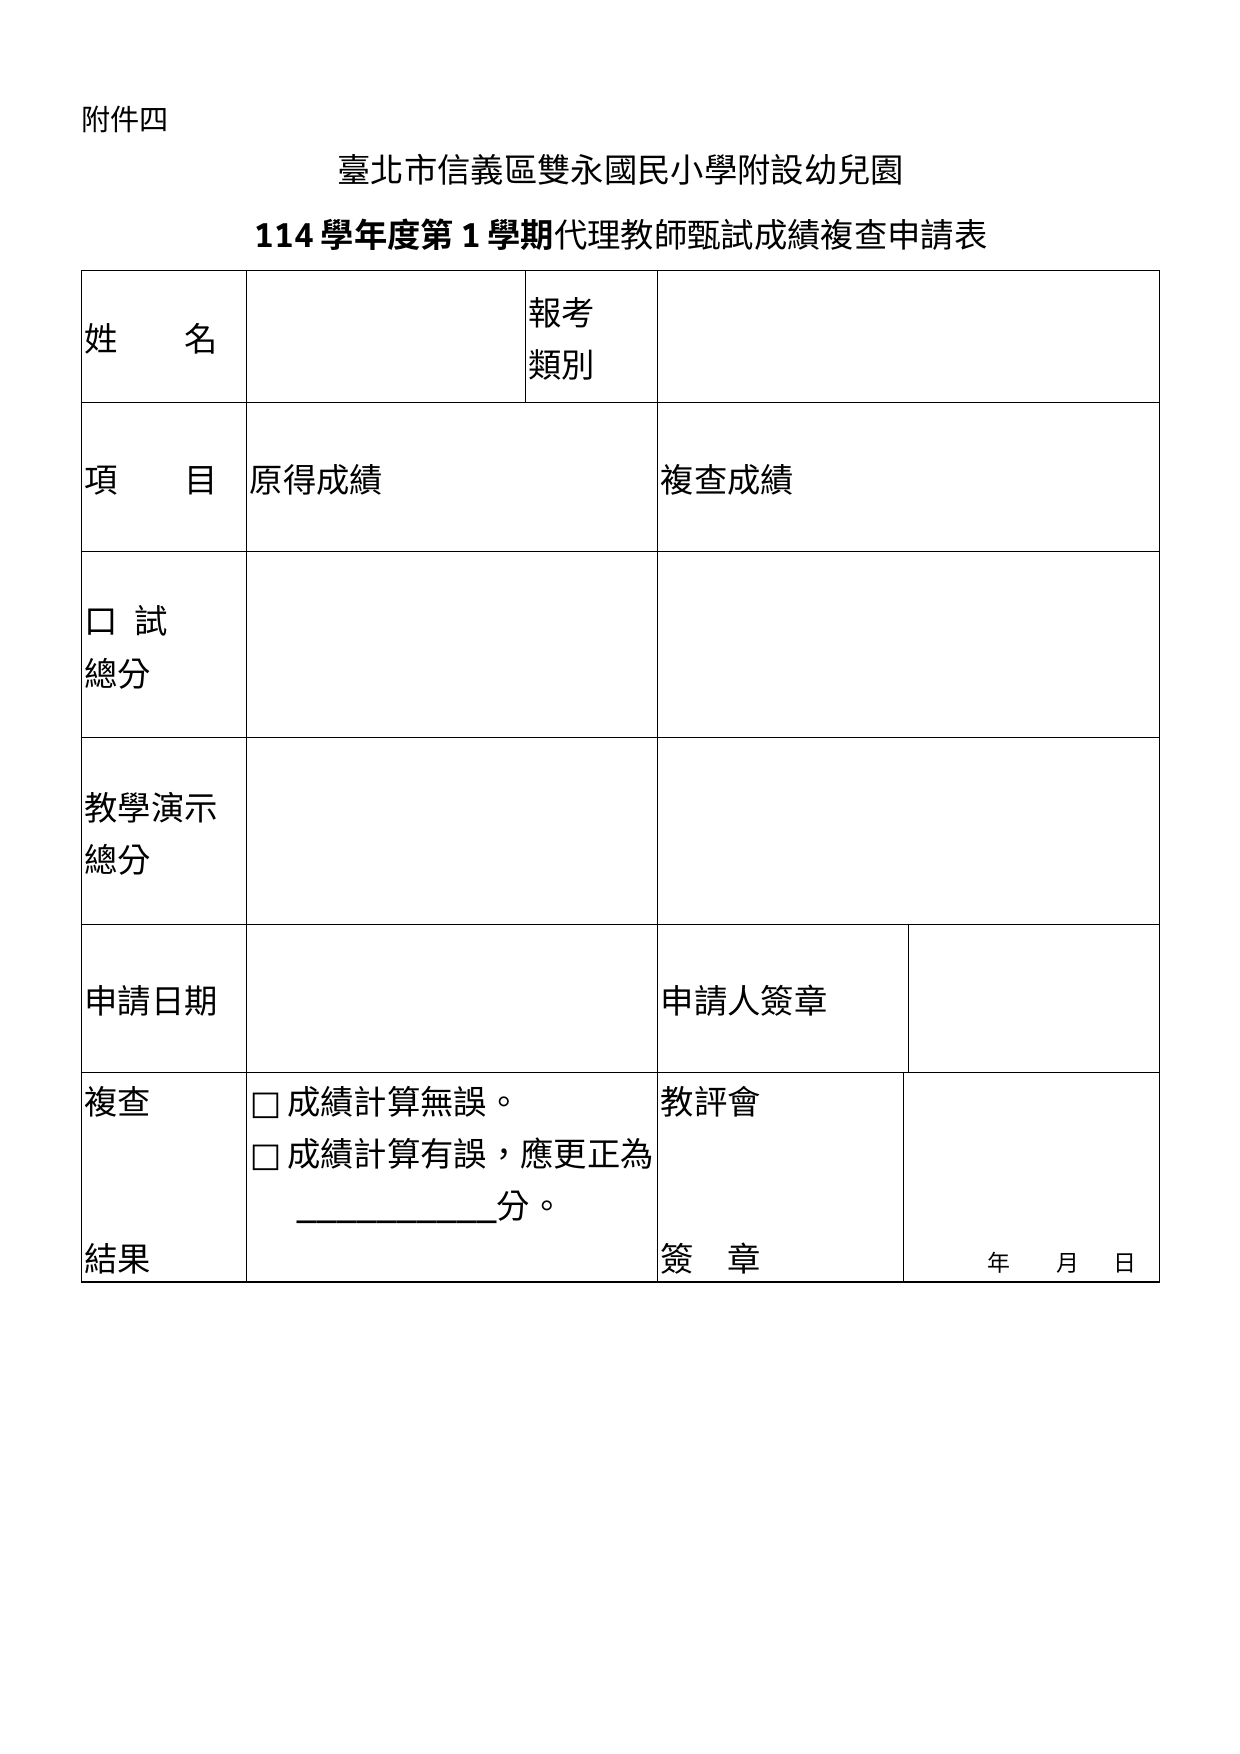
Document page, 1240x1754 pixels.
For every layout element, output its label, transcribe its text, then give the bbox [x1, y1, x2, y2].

table_cell 複查 結果 [82, 1073, 246, 1281]
table_cell [247, 552, 657, 737]
text 114學年度第1學期代理教師甄試成績複查申請表 [81, 205, 1160, 257]
table_cell [658, 738, 1159, 923]
table_header [658, 271, 1159, 402]
table_header 姓 名 [82, 271, 246, 402]
text 附件四 [81, 89, 1160, 141]
table_cell 教學演示 總分 [82, 738, 246, 923]
table_header [247, 271, 525, 402]
table_cell 年 月 日 [904, 1073, 1159, 1281]
table_cell 原得成績 [247, 403, 657, 551]
table_cell 成績計算無誤。 成績計算有誤，應更正為 __________分。 [247, 1073, 657, 1281]
table_cell 項 目 [82, 403, 246, 551]
text 臺北市信義區雙永國民小學附設幼兒園 [81, 141, 1160, 193]
table_header 報考 類別 [526, 271, 657, 402]
table_cell 口 試 總分 [82, 552, 246, 737]
table_cell [658, 552, 1159, 737]
table_cell [247, 738, 657, 923]
table_cell [909, 925, 1159, 1072]
table_cell 申請日期 [82, 925, 246, 1072]
table_cell [247, 925, 657, 1072]
table_cell 複查成績 [658, 403, 1159, 551]
table_cell 申請人簽章 [658, 925, 908, 1072]
table_cell 教評會 簽 章 [658, 1073, 903, 1281]
